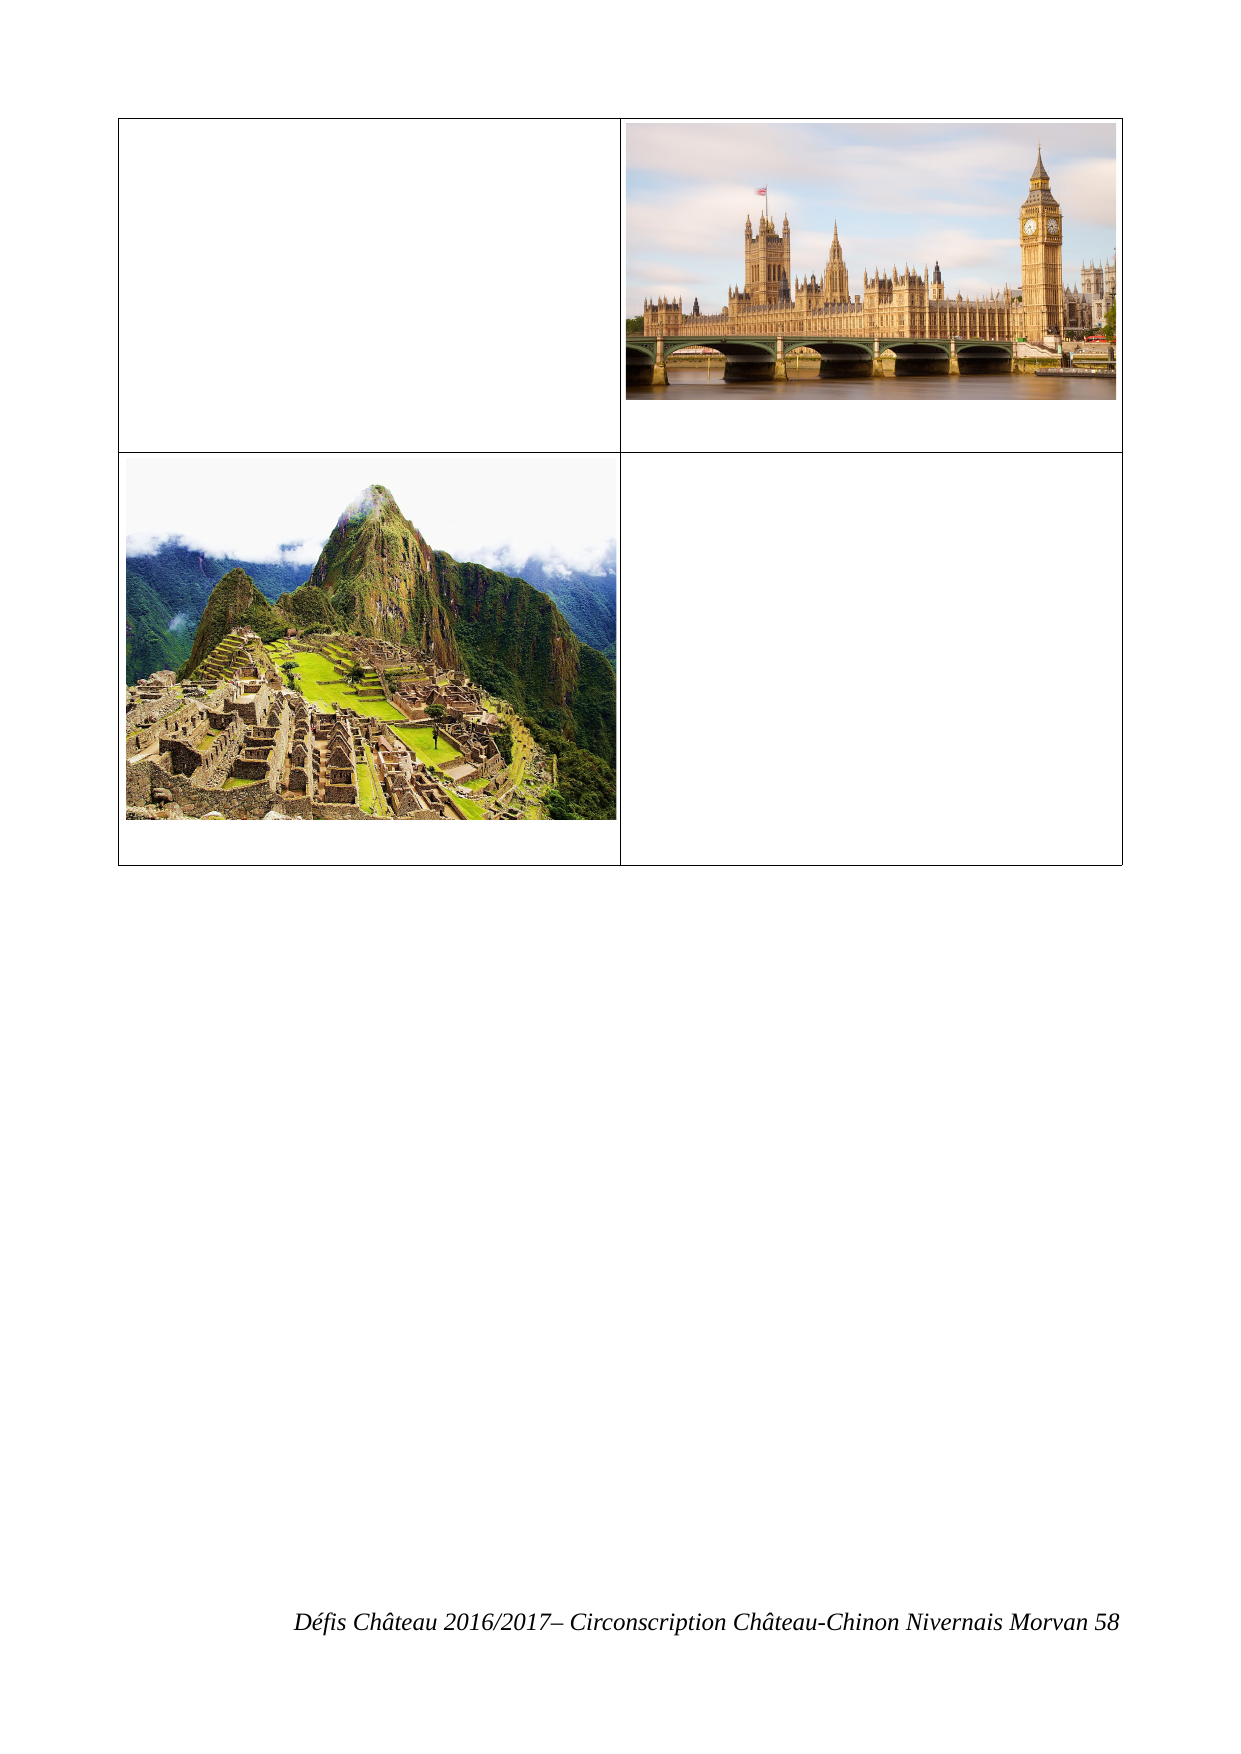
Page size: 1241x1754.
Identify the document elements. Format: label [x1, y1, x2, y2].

picture [126, 458, 617, 820]
table_cell [621, 400, 1122, 452]
table_cell [621, 119, 1122, 399]
table_cell [119, 119, 620, 452]
table_cell [621, 453, 1122, 864]
picture [625, 123, 1117, 400]
table_cell [119, 453, 620, 864]
